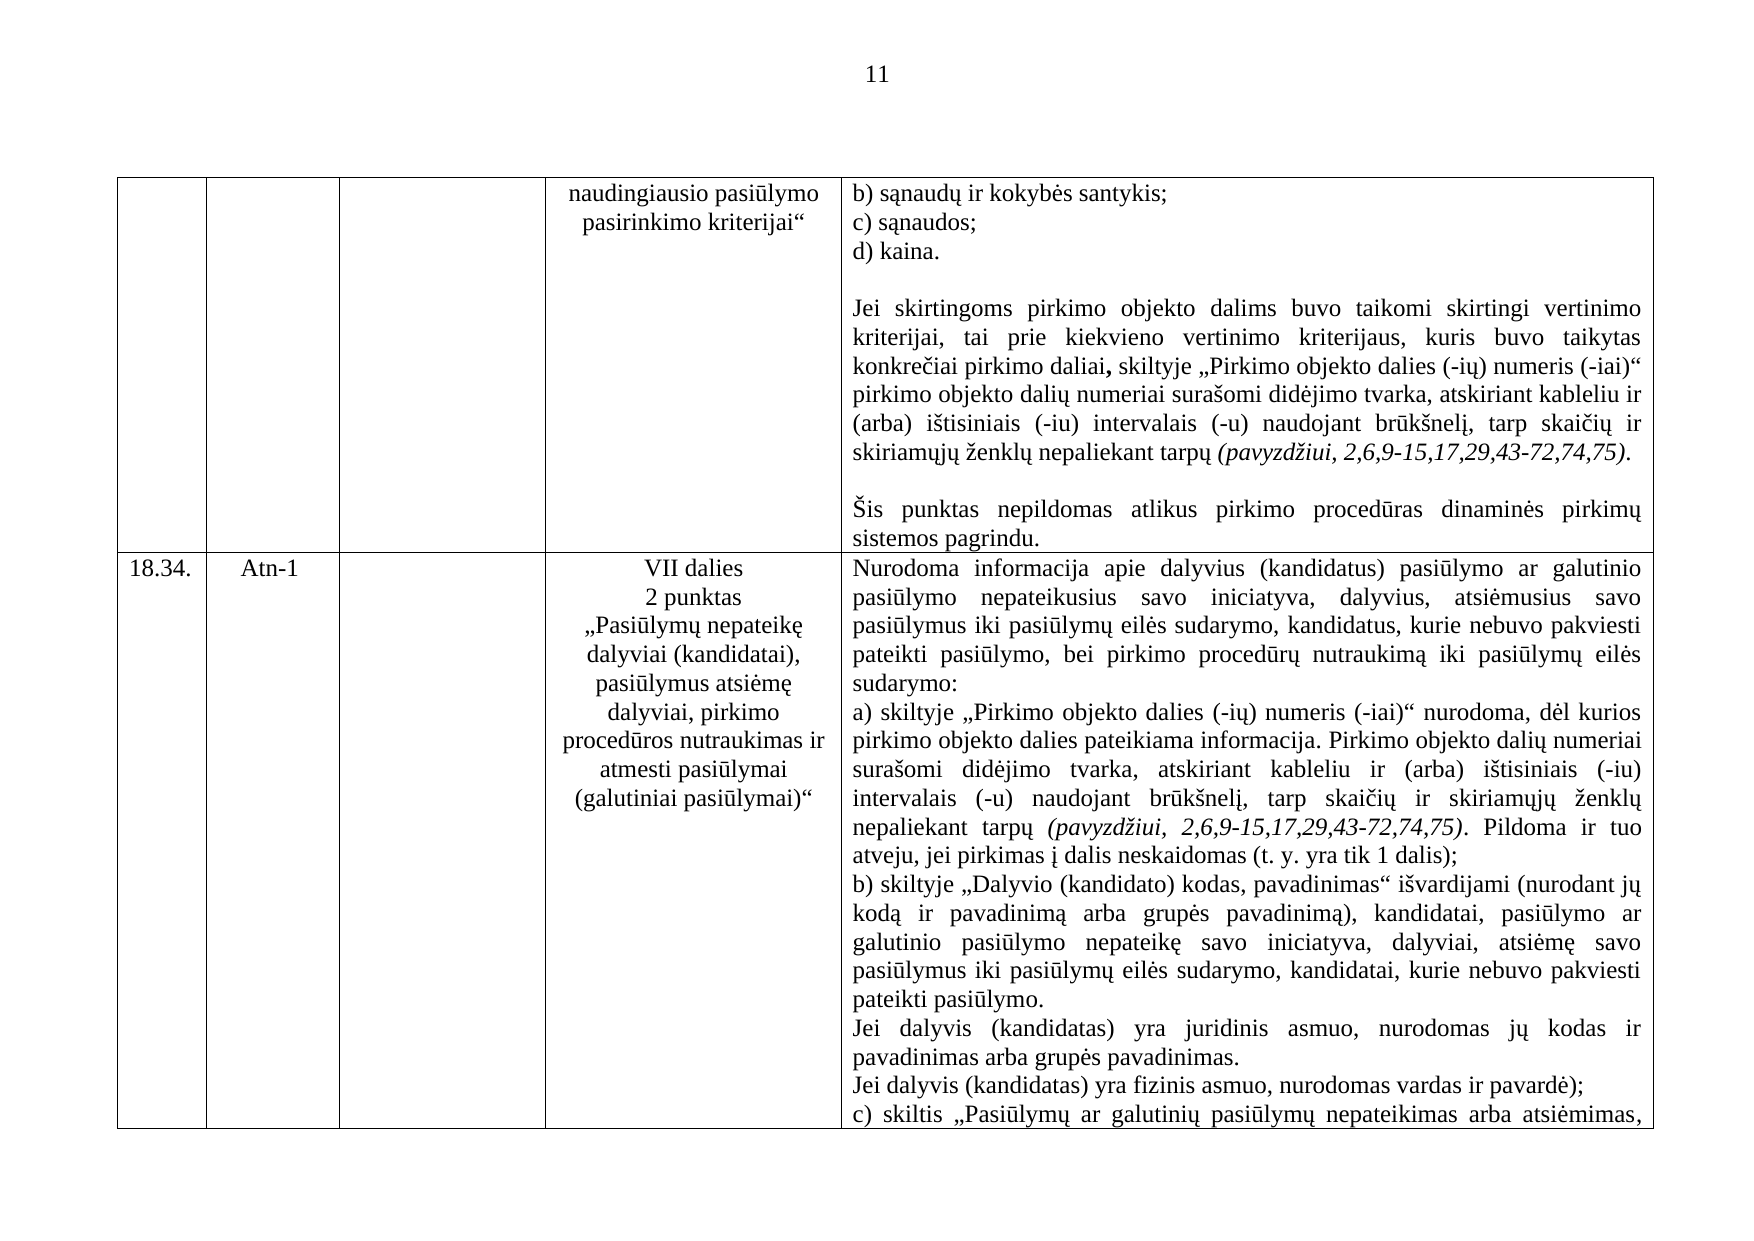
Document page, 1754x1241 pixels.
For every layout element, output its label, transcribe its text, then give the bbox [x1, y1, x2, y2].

table_cell [340, 553, 545, 1128]
table_cell Atn-1 [207, 553, 339, 1128]
table_cell b) sąnaudų ir kokybės santykis; c) sąnaudos; d) kaina. Jei skirtingoms pirkimo objekto dalims buvo taikomi skirtingi vertinimo kriterijai, tai prie kiekvieno vertinimo kriterijaus, kuris buvo taikytas konkrečiai pirkimo daliai, skiltyje „Pirkimo objekto dalies (-ių) numeris (-iai)“ pirkimo objekto dalių numeriai surašomi didėjimo tvarka, atskiriant kableliu ir (arba) ištisiniais (-iu) intervalais (-u) naudojant brūkšnelį, tarp skaičių ir skiriamųjų ženklų nepaliekant tarpų (pavyzdžiui, 2,6,9-15,17,29,43-72,74,75). Šis punktas nepildomas atlikus pirkimo procedūras dinaminės pirkimų sistemos pagrindu. [842, 178, 1653, 552]
table_cell [207, 178, 339, 552]
table_cell 18.34. [118, 553, 206, 1128]
table_cell [118, 178, 206, 552]
table_cell [340, 178, 545, 552]
table_cell Nurodoma informacija apie dalyvius (kandidatus) pasiūlymo ar galutinio pasiūlymo nepateikusius savo iniciatyva, dalyvius, atsiėmusius savo pasiūlymus iki pasiūlymų eilės sudarymo, kandidatus, kurie nebuvo pakviesti pateikti pasiūlymo, bei pirkimo procedūrų nutraukimą iki pasiūlymų eilės sudarymo: a) skiltyje „Pirkimo objekto dalies (-ių) numeris (-iai)“ nurodoma, dėl kurios pirkimo objekto dalies pateikiama informacija. Pirkimo objekto dalių numeriai surašomi didėjimo tvarka, atskiriant kableliu ir (arba) ištisiniais (-iu) intervalais (-u) naudojant brūkšnelį, tarp skaičių ir skiriamųjų ženklų nepaliekant tarpų (pavyzdžiui, 2,6,9-15,17,29,43-72,74,75). Pildoma ir tuo atveju, jei pirkimas į dalis neskaidomas (t. y. yra tik 1 dalis); b) skiltyje „Dalyvio (kandidato) kodas, pavadinimas“ išvardijami (nurodant jų kodą ir pavadinimą arba grupės pavadinimą), kandidatai, pasiūlymo ar galutinio pasiūlymo nepateikę savo iniciatyva, dalyviai, atsiėmę savo pasiūlymus iki pasiūlymų eilės sudarymo, kandidatai, kurie nebuvo pakviesti pateikti pasiūlymo. Jei dalyvis (kandidatas) yra juridinis asmuo, nurodomas jų kodas ir pavadinimas arba grupės pavadinimas. Jei dalyvis (kandidatas) yra fizinis asmuo, nurodomas vardas ir pavardė); c) skiltis „Pasiūlymų ar galutinių pasiūlymų nepateikimas arba atsiėmimas, [842, 553, 1653, 1128]
table_cell VII dalies 2 punktas „Pasiūlymų nepateikę dalyviai (kandidatai), pasiūlymus atsiėmę dalyviai, pirkimo procedūros nutraukimas ir atmesti pasiūlymai (galutiniai pasiūlymai)“ [546, 553, 841, 1128]
table_cell naudingiausio pasiūlymo pasirinkimo kriterijai“ [546, 178, 841, 552]
